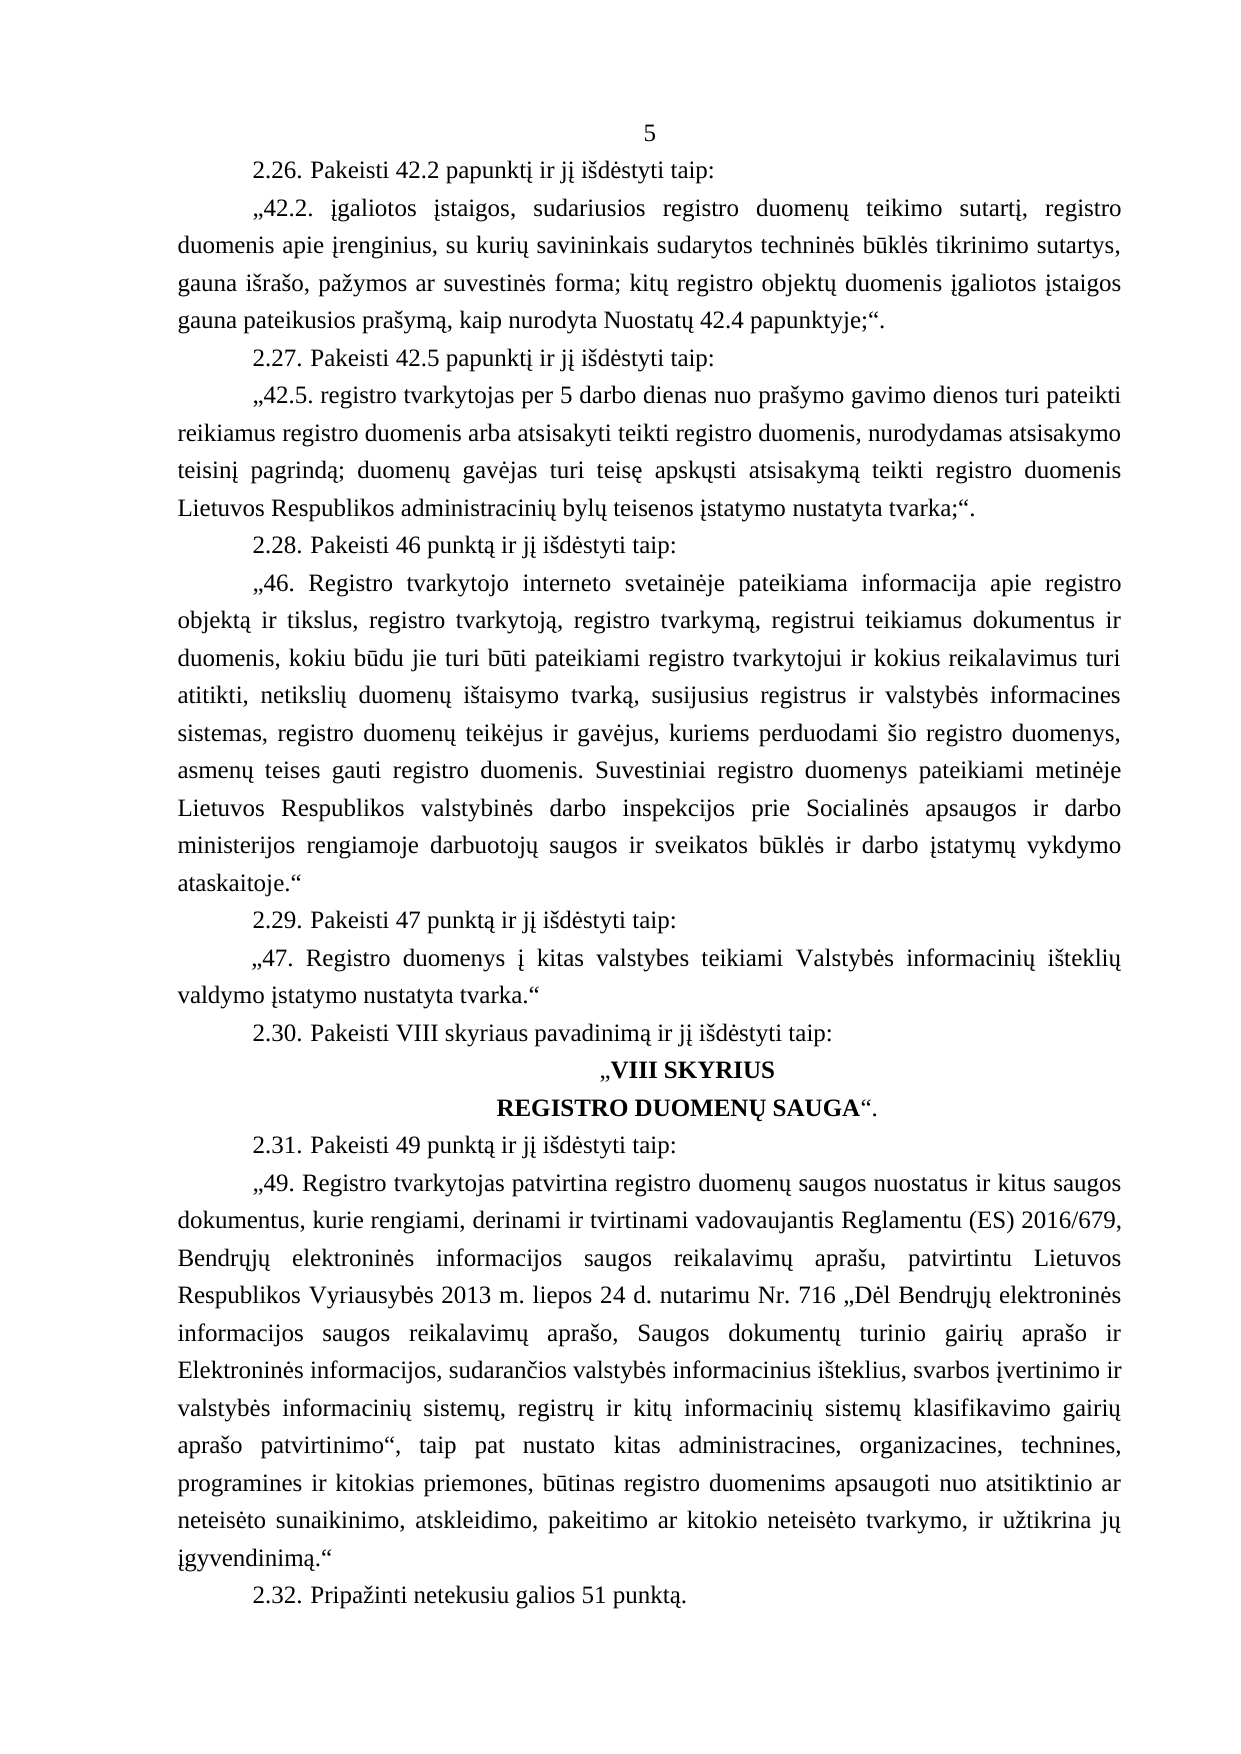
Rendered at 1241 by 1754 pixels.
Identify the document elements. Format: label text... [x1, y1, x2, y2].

text 2.29. Pakeisti 47 punktą ir jį išdėstyti taip: [177, 897, 1122, 934]
text 2.30. Pakeisti VIII skyriaus pavadinimą ir jį išdėstyti taip: [177, 1009, 1122, 1047]
text REGISTRO DUOMENŲ SAUGA“. [177, 1084, 1122, 1122]
text „42.2. įgaliotos įstaigos, sudariusios registro duomenų teikimo sutartį, registro duomenis apie įrenginius, su kurių savininkais sudarytos techninės būklės tikrinimo sutartys, gauna išrašo, pažymos ar suvestinės forma; kitų registro objektų duomenis įgaliotos įstaigos gauna pateikusios prašymą, kaip nurodyta Nuostatų 42.4 papunktyje;“. [177, 184, 1122, 334]
text „42.5. registro tvarkytojas per 5 darbo dienas nuo prašymo gavimo dienos turi pateikti reikiamus registro duomenis arba atsisakyti teikti registro duomenis, nurodydamas atsisakymo teisinį pagrindą; duomenų gavėjas turi teisę apskųsti atsisakymą teikti registro duomenis Lietuvos Respublikos administracinių bylų teisenos įstatymo nustatyta tvarka;“. [177, 372, 1122, 522]
text 2.26. Pakeisti 42.2 papunktį ir jį išdėstyti taip: [177, 147, 1122, 184]
text „VIII SKYRIUS [177, 1047, 1122, 1084]
text „49. Registro tvarkytojas patvirtina registro duomenų saugos nuostatus ir kitus saugos dokumentus, kurie rengiami, derinami ir tvirtinami vadovaujantis Reglamentu (ES) 2016/679, Bendrųjų elektroninės informacijos saugos reikalavimų aprašu, patvirtintu Lietuvos Respublikos Vyriausybės 2013 m. liepos 24 d. nutarimu Nr. 716 „Dėl Bendrųjų elektroninės informacijos saugos reikalavimų aprašo, Saugos dokumentų turinio gairių aprašo ir Elektroninės informacijos, sudarančios valstybės informacinius išteklius, svarbos įvertinimo ir valstybės informacinių sistemų, registrų ir kitų informacinių sistemų klasifikavimo gairių aprašo patvirtinimo“, taip pat nustato kitas administracines, organizacines, technines, programines ir kitokias priemones, būtinas registro duomenims apsaugoti nuo atsitiktinio ar neteisėto sunaikinimo, atskleidimo, pakeitimo ar kitokio neteisėto tvarkymo, ir užtikrina jų įgyvendinimą.“ [177, 1159, 1122, 1572]
text 2.27. Pakeisti 42.5 papunktį ir jį išdėstyti taip: [177, 334, 1122, 372]
text „47. Registro duomenys į kitas valstybes teikiami Valstybės informacinių išteklių valdymo įstatymo nustatyta tvarka.“ [177, 934, 1122, 1009]
text 2.28. Pakeisti 46 punktą ir jį išdėstyti taip: [177, 522, 1122, 559]
text 2.32. Pripažinti netekusiu galios 51 punktą. [177, 1572, 1122, 1609]
text „46. Registro tvarkytojo interneto svetainėje pateikiama informacija apie registro objektą ir tikslus, registro tvarkytoją, registro tvarkymą, registrui teikiamus dokumentus ir duomenis, kokiu būdu jie turi būti pateikiami registro tvarkytojui ir kokius reikalavimus turi atitikti, netikslių duomenų ištaisymo tvarką, susijusius registrus ir valstybės informacines sistemas, registro duomenų teikėjus ir gavėjus, kuriems perduodami šio registro duomenys, asmenų teises gauti registro duomenis. Suvestiniai registro duomenys pateikiami metinėje Lietuvos Respublikos valstybinės darbo inspekcijos prie Socialinės apsaugos ir darbo ministerijos rengiamoje darbuotojų saugos ir sveikatos būklės ir darbo įstatymų vykdymo ataskaitoje.“ [177, 559, 1122, 897]
text 2.31. Pakeisti 49 punktą ir jį išdėstyti taip: [177, 1122, 1122, 1159]
